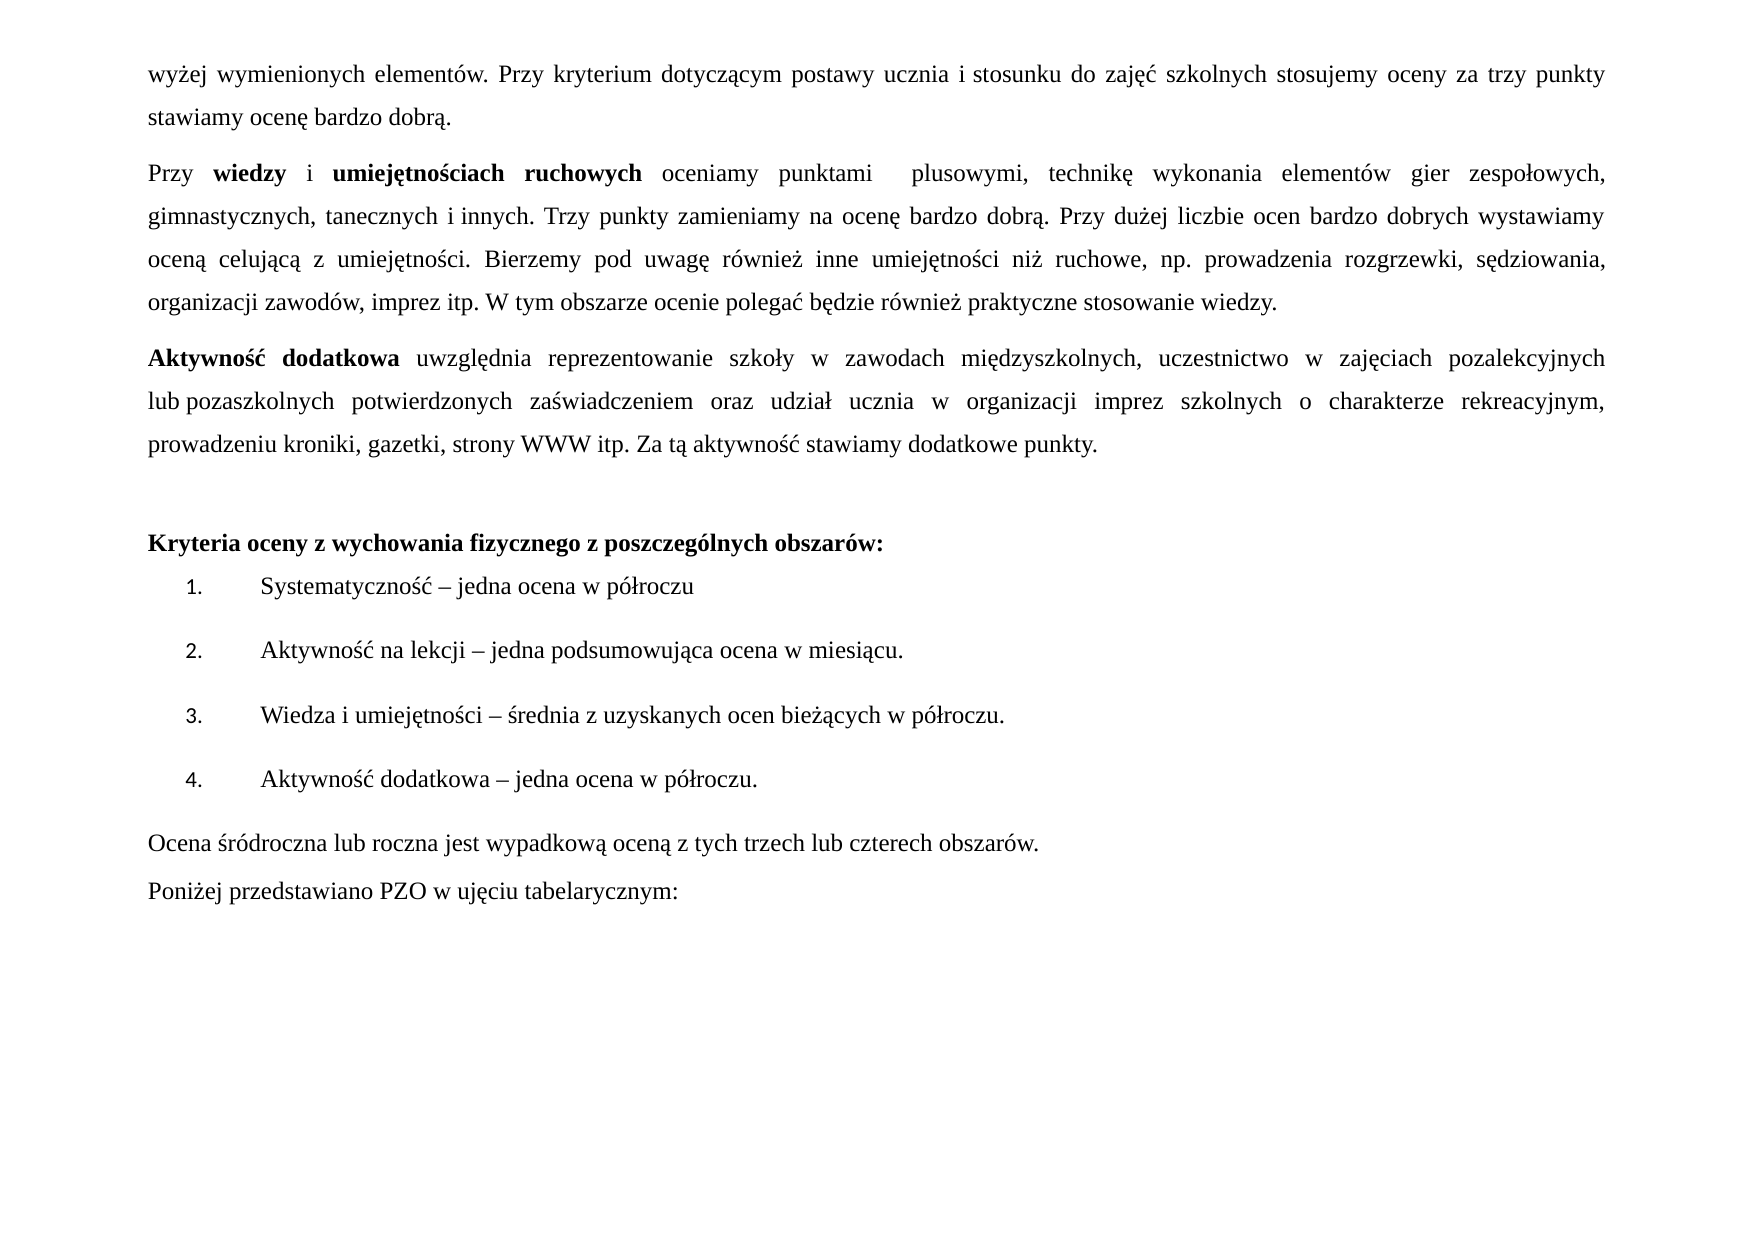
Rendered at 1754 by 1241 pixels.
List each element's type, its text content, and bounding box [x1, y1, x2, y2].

text Ocena śródroczna lub roczna jest wypadkową oceną z tych trzech lub czterech obszarów. [148, 828, 1606, 857]
text Przy wiedzy i umiejętnościach ruchowych oceniamy punktami plusowymi, technikę wykonania elementów gier zespołowych, gimnastycznych, tanecznych i innych. Trzy punkty zamieniamy na ocenę bardzo dobrą. Przy dużej liczbie ocen bardzo dobrych wystawiamy oceną celującą z umiejętności. Bierzemy pod uwagę również inne umiejętności niż ruchowe, np. prowadzenia rozgrzewki, sędziowania, organizacji zawodów, imprez itp. W tym obszarze ocenie polegać będzie również praktyczne stosowanie wiedzy. [148, 158, 1606, 316]
text wyżej wymienionych elementów. Przy kryterium dotyczącym postawy ucznia i stosunku do zajęć szkolnych stosujemy oceny za trzy punkty stawiamy ocenę bardzo dobrą. [148, 59, 1606, 131]
text Poniżej przedstawiano PZO w ujęciu tabelarycznym: [148, 876, 1606, 904]
list Aktywność dodatkowa – jedna ocena w półroczu. [185, 764, 1606, 793]
text Kryteria oceny z wychowania fizycznego z poszczególnych obszarów: [148, 528, 1606, 557]
list Aktywność na lekcji – jedna podsumowująca ocena w miesiącu. [185, 635, 1606, 664]
list Systematyczność – jedna ocena w półroczu [185, 571, 1606, 600]
text Aktywność dodatkowa uwzględnia reprezentowanie szkoły w zawodach międzyszkolnych, uczestnictwo w zajęciach pozalekcyjnych lub pozaszkolnych potwierdzonych zaświadczeniem oraz udział ucznia w organizacji imprez szkolnych o charakterze rekreacyjnym, prowadzeniu kroniki, gazetki, strony WWW itp. Za tą aktywność stawiamy dodatkowe punkty. [148, 343, 1606, 458]
list Wiedza i umiejętności – średnia z uzyskanych ocen bieżących w półroczu. [185, 700, 1606, 729]
